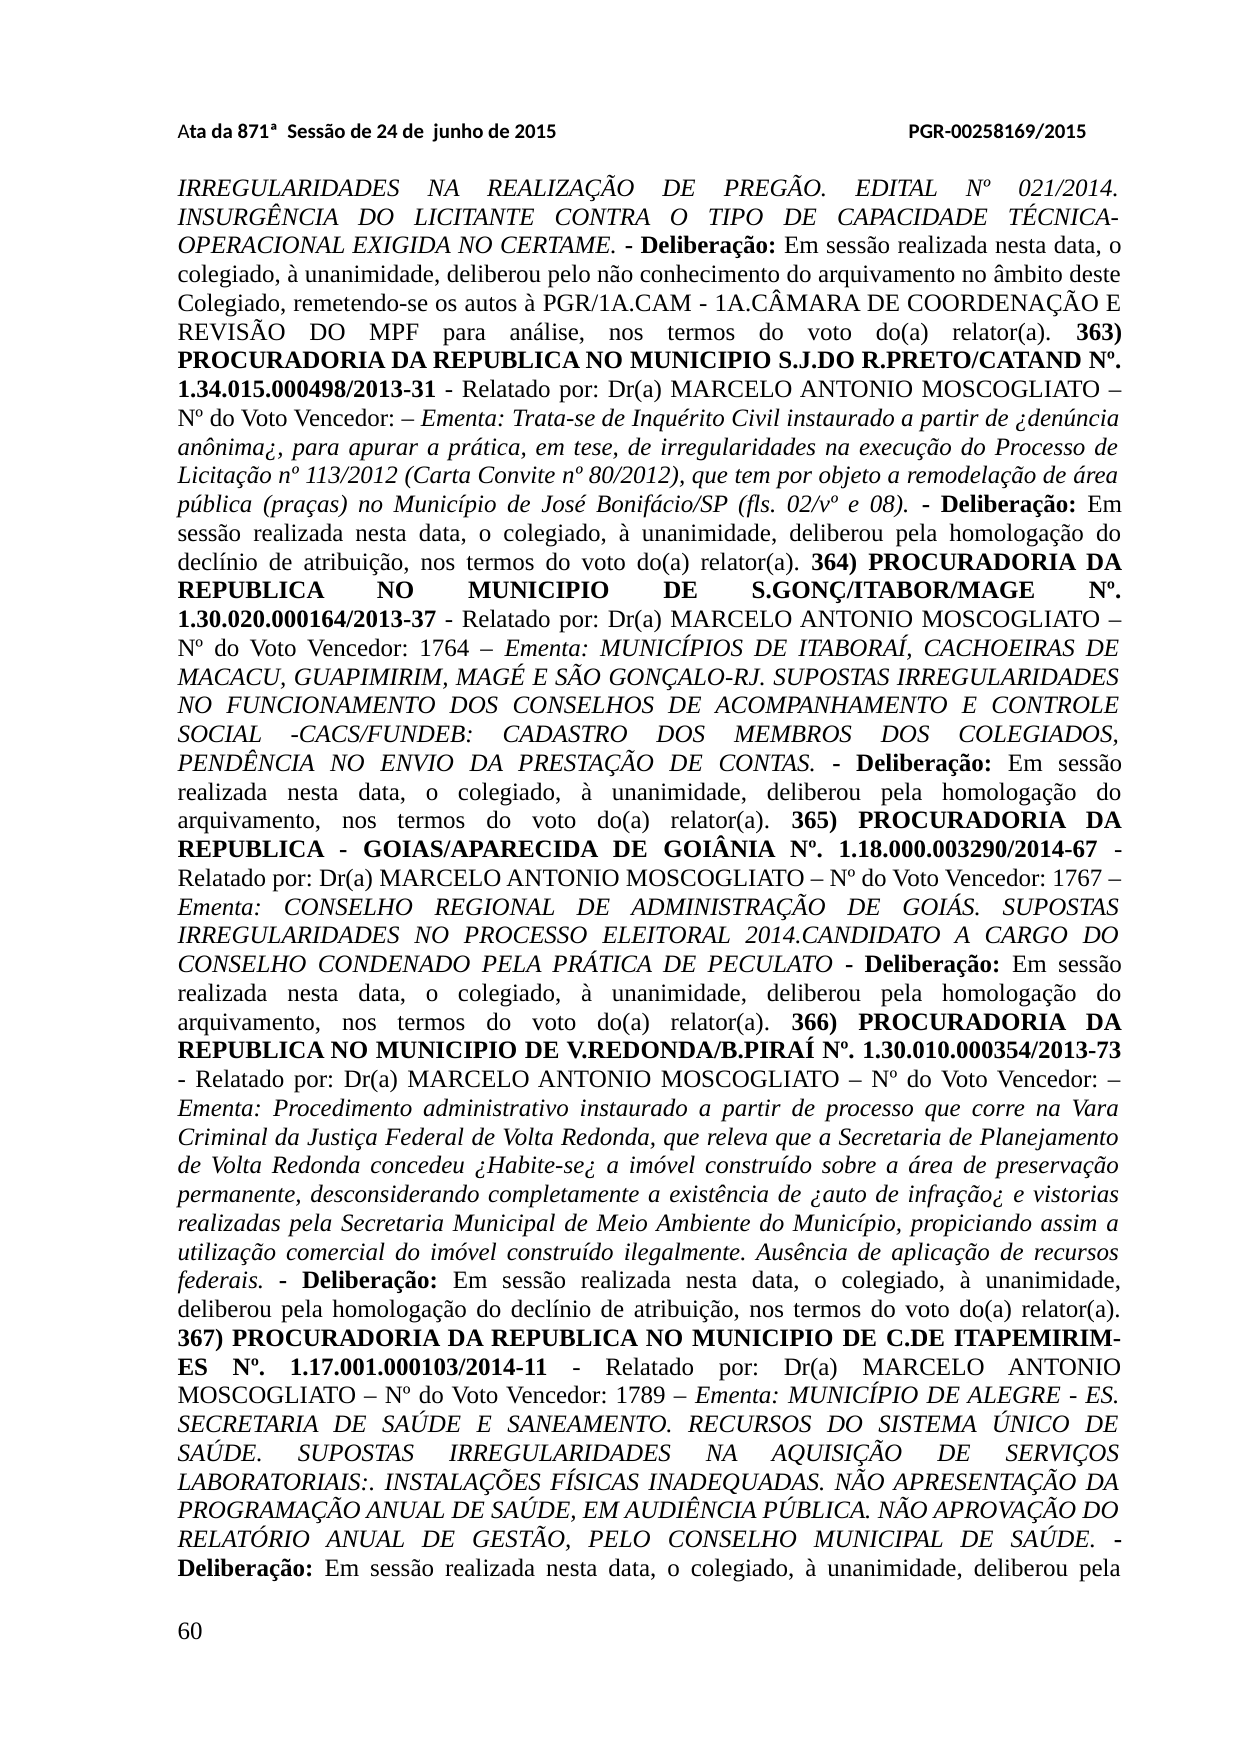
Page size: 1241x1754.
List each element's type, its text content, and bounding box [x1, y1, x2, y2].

text IRREGULARIDADES NA REALIZAÇÃO DE PREGÃO. EDITAL Nº 021/2014. INSURGÊNCIA DO LICITANTE CONTRA O TIPO DE CAPACIDADE TÉCNICA-OPERACIONAL EXIGIDA NO CERTAME. - Deliberação: Em sessão realizada nesta data, o colegiado, à unanimidade, deliberou pelo não conhecimento do arquivamento no âmbito deste Colegiado, remetendo-se os autos à PGR/1A.CAM - 1A.CÂMARA DE COORDENAÇÃO E REVISÃO DO MPF para análise, nos termos do voto do(a) relator(a). 363) PROCURADORIA DA REPUBLICA NO MUNICIPIO S.J.DO R.PRETO/CATAND Nº. 1.34.015.000498/2013-31 - Relatado por: Dr(a) MARCELO ANTONIO MOSCOGLIATO – Nº do Voto Vencedor: – Ementa: Trata-se de Inquérito Civil instaurado a partir de ¿denúncia anônima¿, para apurar a prática, em tese, de irregularidades na execução do Processo de Licitação nº 113/2012 (Carta Convite nº 80/2012), que tem por objeto a remodelação de área pública (praças) no Município de José Bonifácio/SP (fls. 02/vº e 08). - Deliberação: Em sessão realizada nesta data, o colegiado, à unanimidade, deliberou pela homologação do declínio de atribuição, nos termos do voto do(a) relator(a). 364) PROCURADORIA DA REPUBLICA NO MUNICIPIO DE S.GONÇ/ITABOR/MAGE Nº. 1.30.020.000164/2013-37 - Relatado por: Dr(a) MARCELO ANTONIO MOSCOGLIATO – Nº do Voto Vencedor: 1764 – Ementa: MUNICÍPIOS DE ITABORAÍ, CACHOEIRAS DE MACACU, GUAPIMIRIM, MAGÉ E SÃO GONÇALO-RJ. SUPOSTAS IRREGULARIDADES NO FUNCIONAMENTO DOS CONSELHOS DE ACOMPANHAMENTO E CONTROLE SOCIAL -CACS/FUNDEB: CADASTRO DOS MEMBROS DOS COLEGIADOS, PENDÊNCIA NO ENVIO DA PRESTAÇÃO DE CONTAS. - Deliberação: Em sessão realizada nesta data, o colegiado, à unanimidade, deliberou pela homologação do arquivamento, nos termos do voto do(a) relator(a). 365) PROCURADORIA DA REPUBLICA - GOIAS/APARECIDA DE GOIÂNIA Nº. 1.18.000.003290/2014-67 - Relatado por: Dr(a) MARCELO ANTONIO MOSCOGLIATO – Nº do Voto Vencedor: 1767 – Ementa: CONSELHO REGIONAL DE ADMINISTRAÇÃO DE GOIÁS. SUPOSTAS IRREGULARIDADES NO PROCESSO ELEITORAL 2014.CANDIDATO A CARGO DO CONSELHO CONDENADO PELA PRÁTICA DE PECULATO - Deliberação: Em sessão realizada nesta data, o colegiado, à unanimidade, deliberou pela homologação do arquivamento, nos termos do voto do(a) relator(a). 366) PROCURADORIA DA REPUBLICA NO MUNICIPIO DE V.REDONDA/B.PIRAÍ Nº. 1.30.010.000354/2013-73 - Relatado por: Dr(a) MARCELO ANTONIO MOSCOGLIATO – Nº do Voto Vencedor: – Ementa: Procedimento administrativo instaurado a partir de processo que corre na Vara Criminal da Justiça Federal de Volta Redonda, que releva que a Secretaria de Planejamento de Volta Redonda concedeu ¿Habite-se¿ a imóvel construído sobre a área de preservação permanente, desconsiderando completamente a existência de ¿auto de infração¿ e vistorias realizadas pela Secretaria Municipal de Meio Ambiente do Município, propiciando assim a utilização comercial do imóvel construído ilegalmente. Ausência de aplicação de recursos federais. - Deliberação: Em sessão realizada nesta data, o colegiado, à unanimidade, deliberou pela homologação do declínio de atribuição, nos termos do voto do(a) relator(a). 367) PROCURADORIA DA REPUBLICA NO MUNICIPIO DE C.DE ITAPEMIRIM-ES Nº. 1.17.001.000103/2014-11 - Relatado por: Dr(a) MARCELO ANTONIO MOSCOGLIATO – Nº do Voto Vencedor: 1789 – Ementa: MUNICÍPIO DE ALEGRE - ES. SECRETARIA DE SAÚDE E SANEAMENTO. RECURSOS DO SISTEMA ÚNICO DE SAÚDE. SUPOSTAS IRREGULARIDADES NA AQUISIÇÃO DE SERVIÇOS LABORATORIAIS:. INSTALAÇÕES FÍSICAS INADEQUADAS. NÃO APRESENTAÇÃO DA PROGRAMAÇÃO ANUAL DE SAÚDE, EM AUDIÊNCIA PÚBLICA. NÃO APROVAÇÃO DO RELATÓRIO ANUAL DE GESTÃO, PELO CONSELHO MUNICIPAL DE SAÚDE. - Deliberação: Em sessão realizada nesta data, o colegiado, à unanimidade, deliberou pela [177, 173, 1122, 1582]
